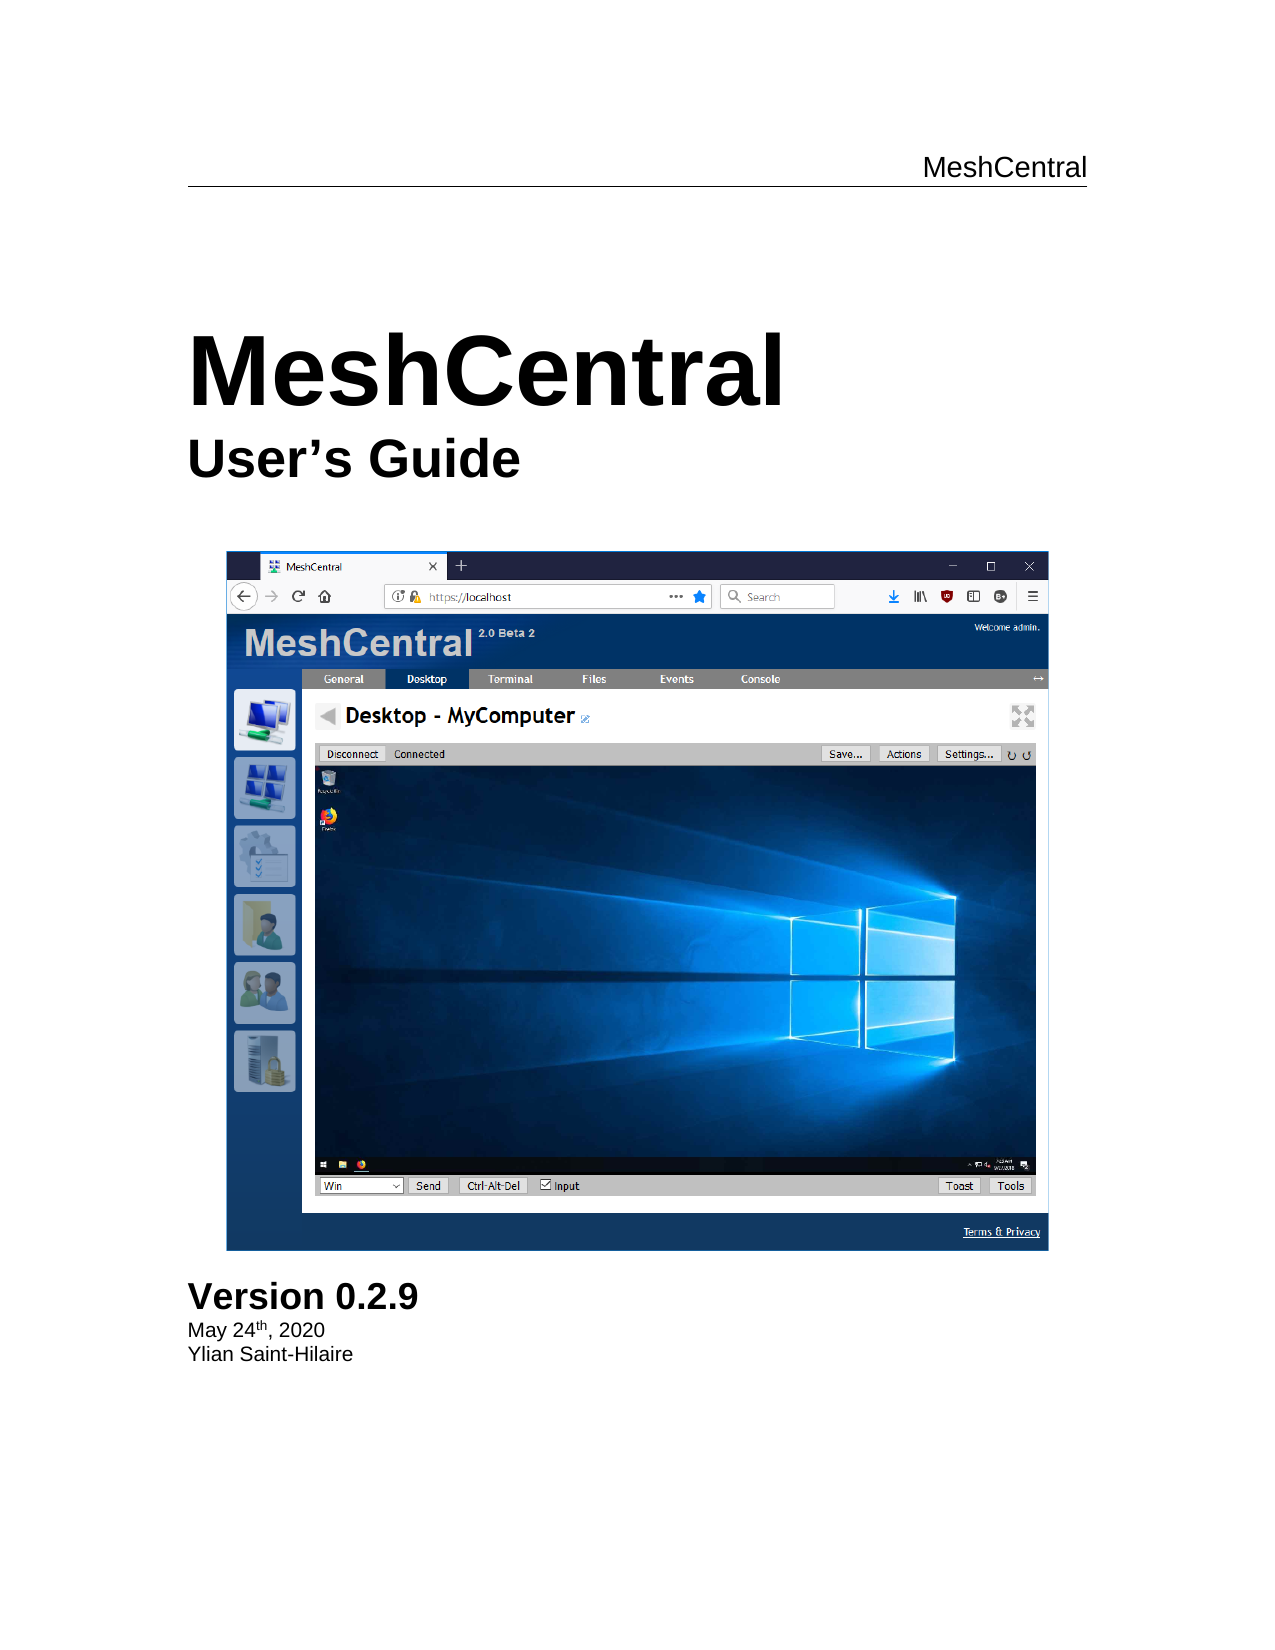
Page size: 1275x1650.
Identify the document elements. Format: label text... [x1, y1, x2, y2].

text MeshCentral [187, 150, 1087, 187]
text MeshCentral User’s Guide [187, 312, 1087, 489]
text Version 0.2.9 [187, 1274, 1087, 1318]
text May 24th, 2020 Ylian Saint‑Hilaire [187, 1318, 1087, 1366]
